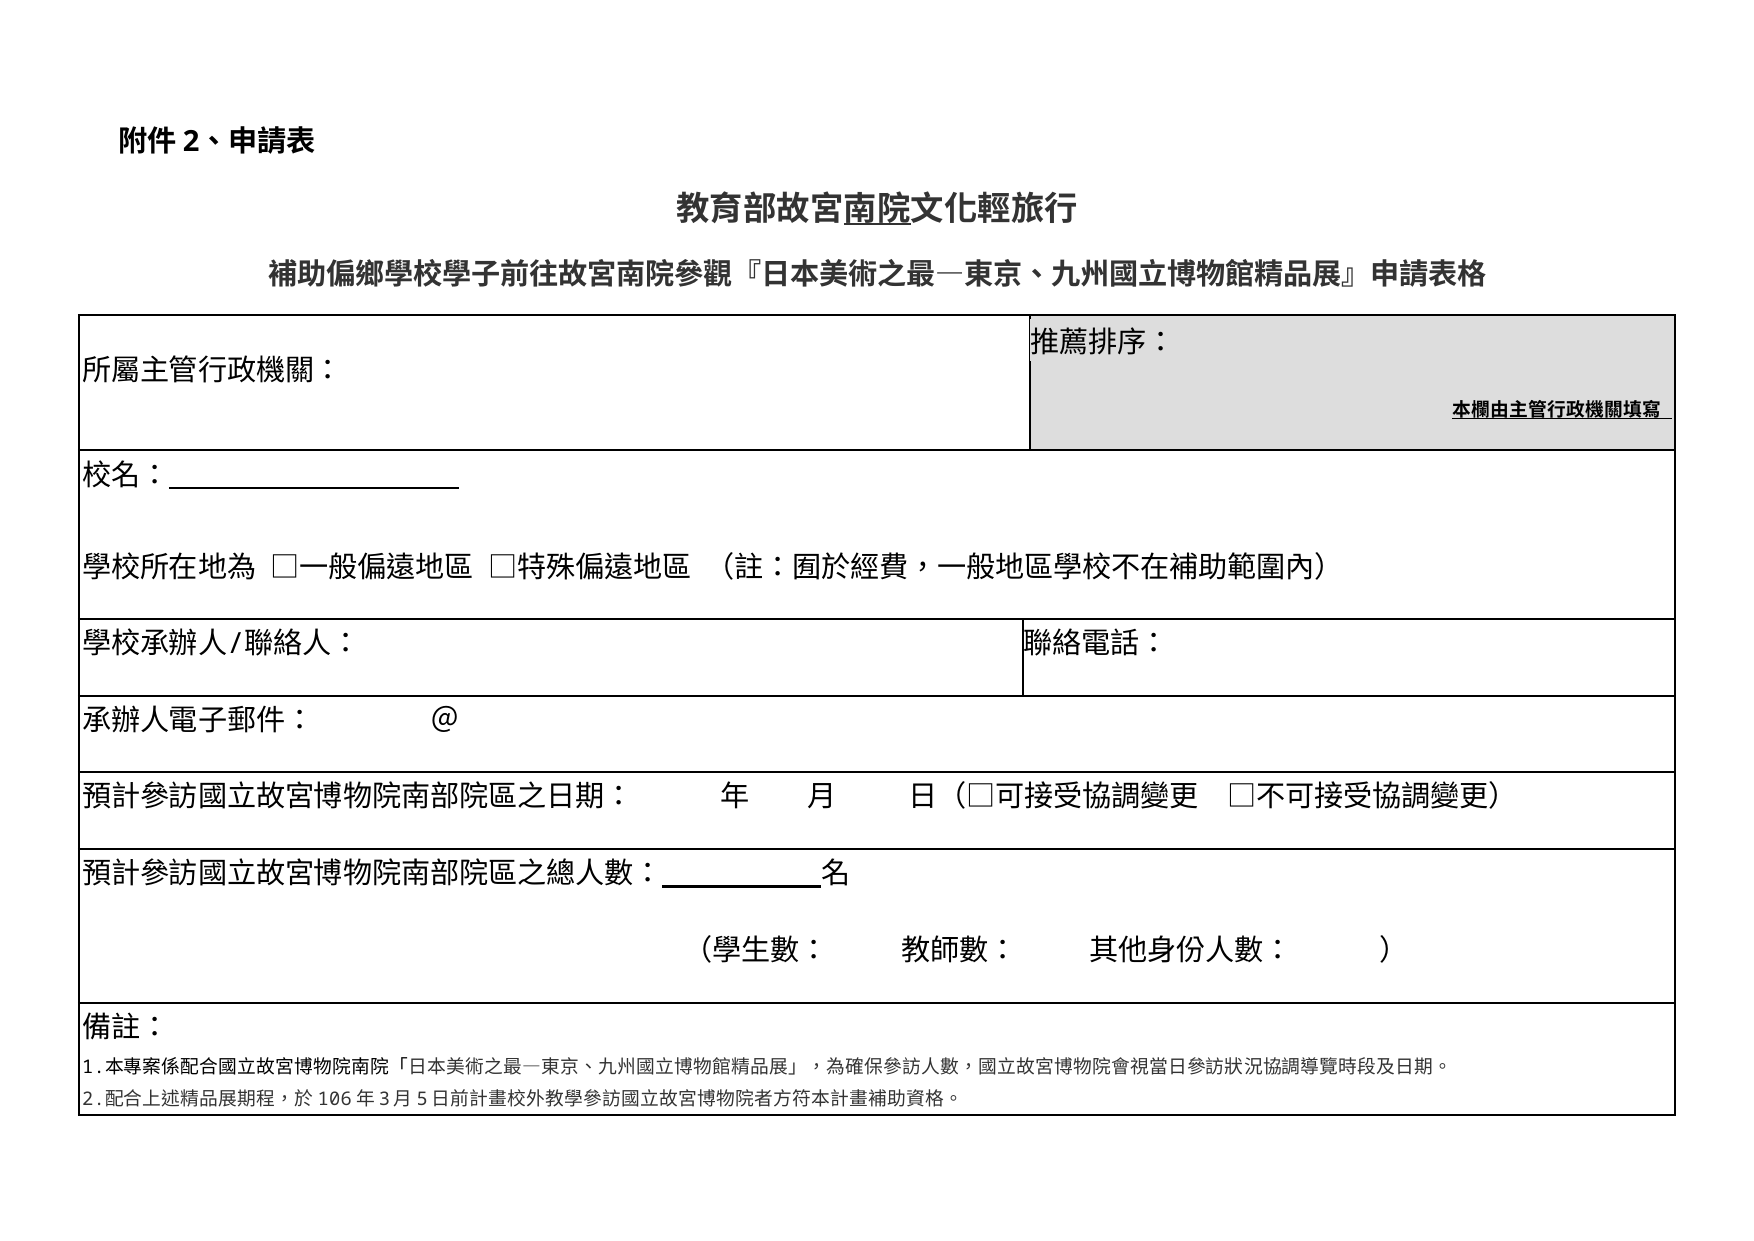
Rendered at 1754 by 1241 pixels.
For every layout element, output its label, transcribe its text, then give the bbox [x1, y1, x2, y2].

table_cell 備註： 1.本專案係配合國立故宮博物院南院「日本美術之最—東京、九州國立博物館精品展」，為確保參訪人數，國立故宮博物院會視當日參訪狀況協調導覽時段及日期。 2.配合上述精品展期程，於106年3月5日前計畫校外教學參訪國立故宮博物院者方符本計畫補助資格。 [80, 1004, 1674, 1114]
table_cell 預計參訪國立故宮博物院南部院區之總人數： 名 （學生數： 教師數： 其他身份人數： ） [80, 850, 1674, 1002]
table_cell 聯絡電話： [1024, 620, 1674, 694]
table_header 推薦排序： 本欄由主管行政機關填寫 [1031, 316, 1674, 449]
table_cell 校名： 學校所在地為 □一般偏遠地區 □特殊偏遠地區 （註：囿於經費，一般地區學校不在補助範圍內） [80, 451, 1674, 618]
text 補助偏鄉學校學子前往故宮南院參觀『日本美術之最—東京、九州國立博物館精品展』申請表格 [118, 251, 1636, 293]
table_header 所屬主管行政機關： [80, 316, 1029, 449]
text 附件2、申請表 [118, 118, 1636, 160]
table_cell 學校承辦人/聯絡人： [80, 620, 1022, 694]
table_cell 預計參訪國立故宮博物院南部院區之日期： 年 月 日（□可接受協調變更 □不可接受協調變更） [80, 773, 1674, 847]
text 教育部故宮南院文化輕旅行 [118, 181, 1636, 229]
table_cell 承辦人電子郵件： ＠ [80, 697, 1674, 771]
